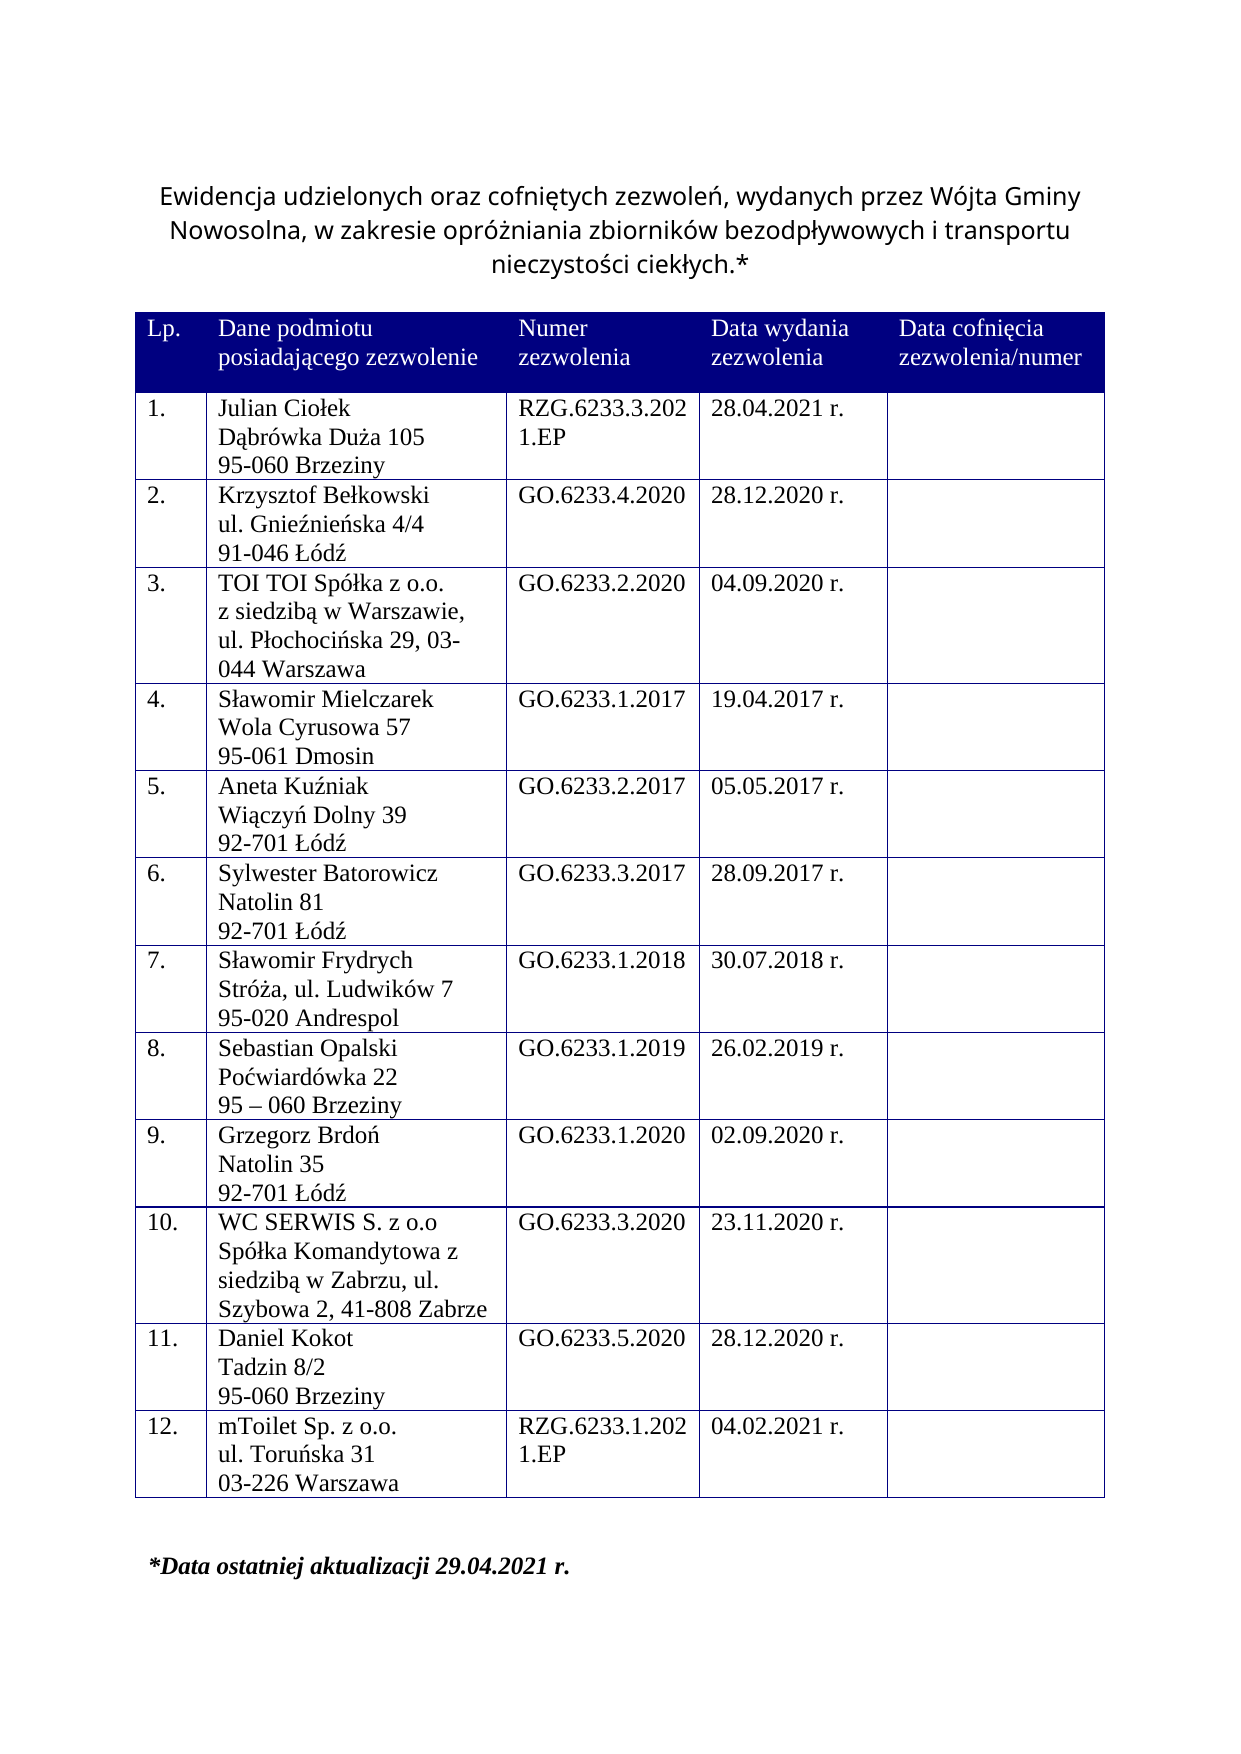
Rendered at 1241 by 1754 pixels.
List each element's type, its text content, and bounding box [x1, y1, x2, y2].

table_cell Grzegorz Brdoń Natolin 35 92-701 Łódź [207, 1120, 506, 1206]
table_cell GO.6233.1.2020 [507, 1120, 699, 1206]
table_header Data wydania zezwolenia [700, 313, 887, 392]
table_cell Julian Ciołek Dąbrówka Duża 105 95-060 Brzeziny [207, 393, 506, 479]
table_cell Krzysztof Bełkowski ul. Gnieźnieńska 4/4 91-046 Łódź [207, 480, 506, 567]
table_cell 5. [136, 771, 206, 857]
table_cell RZG.6233.3.2021.EP [507, 393, 699, 479]
table_cell 30.07.2018 r. [700, 946, 887, 1032]
table_cell 3. [136, 568, 206, 683]
table_cell Sławomir Mielczarek Wola Cyrusowa 57 95-061 Dmosin [207, 684, 506, 770]
table_cell 05.05.2017 r. [700, 771, 887, 857]
table_cell 28.09.2017 r. [700, 858, 887, 944]
table_cell [888, 568, 1104, 683]
text Ewidencja udzielonych oraz cofniętych zezwoleń, wydanych przez Wójta Gminy Nowosolna, w zakresie opróżniania zbiorników bezodpływowych i transportu nieczystości ciekłych.* [148, 179, 1093, 281]
table_cell GO.6233.1.2018 [507, 946, 699, 1032]
table_cell GO.6233.3.2017 [507, 858, 699, 944]
table_cell 12. [136, 1411, 206, 1497]
table_cell 28.12.2020 r. [700, 480, 887, 567]
table_cell [888, 480, 1104, 567]
table_cell Sławomir Frydrych Stróża, ul. Ludwików 7 95-020 Andrespol [207, 946, 506, 1032]
table_cell Sylwester Batorowicz Natolin 81 92-701 Łódź [207, 858, 506, 944]
table_cell 1. [136, 393, 206, 479]
table_cell 26.02.2019 r. [700, 1033, 887, 1119]
table_cell RZG.6233.1.2021.EP [507, 1411, 699, 1497]
table_cell 6. [136, 858, 206, 944]
table_cell TOI TOI Spółka z o.o. z siedzibą w Warszawie, ul. Płochocińska 29, 03-044 Warszawa [207, 568, 506, 683]
table_cell mToilet Sp. z o.o. ul. Toruńska 31 03-226 Warszawa [207, 1411, 506, 1497]
table_cell [888, 946, 1104, 1032]
table_cell GO.6233.4.2020 [507, 480, 699, 567]
table_cell [888, 1411, 1104, 1497]
table_cell [888, 393, 1104, 479]
table_header Dane podmiotu posiadającego zezwolenie [207, 313, 506, 392]
table_cell 8. [136, 1033, 206, 1119]
table_cell 04.02.2021 r. [700, 1411, 887, 1497]
table_cell GO.6233.5.2020 [507, 1324, 699, 1410]
table_cell [888, 1033, 1104, 1119]
table_cell [888, 684, 1104, 770]
table_cell 28.12.2020 r. [700, 1324, 887, 1410]
table_cell 19.04.2017 r. [700, 684, 887, 770]
table_cell 23.11.2020 r. [700, 1208, 887, 1322]
table_cell [888, 1120, 1104, 1206]
table_cell [888, 771, 1104, 857]
table_cell 04.09.2020 r. [700, 568, 887, 683]
table_cell 7. [136, 946, 206, 1032]
table_cell 4. [136, 684, 206, 770]
text *Data ostatniej aktualizacji 29.04.2021 r. [148, 1551, 1093, 1579]
table_cell 28.04.2021 r. [700, 393, 887, 479]
table_cell 10. [136, 1208, 206, 1322]
table_cell Daniel Kokot Tadzin 8/2 95-060 Brzeziny [207, 1324, 506, 1410]
table_cell 02.09.2020 r. [700, 1120, 887, 1206]
table_cell [888, 1208, 1104, 1322]
table_header Numer zezwolenia [507, 313, 699, 392]
table_cell 11. [136, 1324, 206, 1410]
table_cell Aneta Kuźniak Wiączyń Dolny 39 92-701 Łódź [207, 771, 506, 857]
table_cell GO.6233.3.2020 [507, 1208, 699, 1322]
table_cell [888, 858, 1104, 944]
table_header Data cofnięcia zezwolenia/numer [888, 313, 1104, 392]
table_cell WC SERWIS S. z o.o Spółka Komandytowa z siedzibą w Zabrzu, ul. Szybowa 2, 41-808 Zabrze [207, 1208, 506, 1322]
table_cell 9. [136, 1120, 206, 1206]
table_cell 2. [136, 480, 206, 567]
table_cell [888, 1324, 1104, 1410]
table_header Lp. [136, 313, 206, 392]
table_cell GO.6233.1.2019 [507, 1033, 699, 1119]
table_cell GO.6233.2.2017 [507, 771, 699, 857]
table_cell Sebastian Opalski Poćwiardówka 22 95 – 060 Brzeziny [207, 1033, 506, 1119]
table_cell GO.6233.2.2020 [507, 568, 699, 683]
table_cell GO.6233.1.2017 [507, 684, 699, 770]
